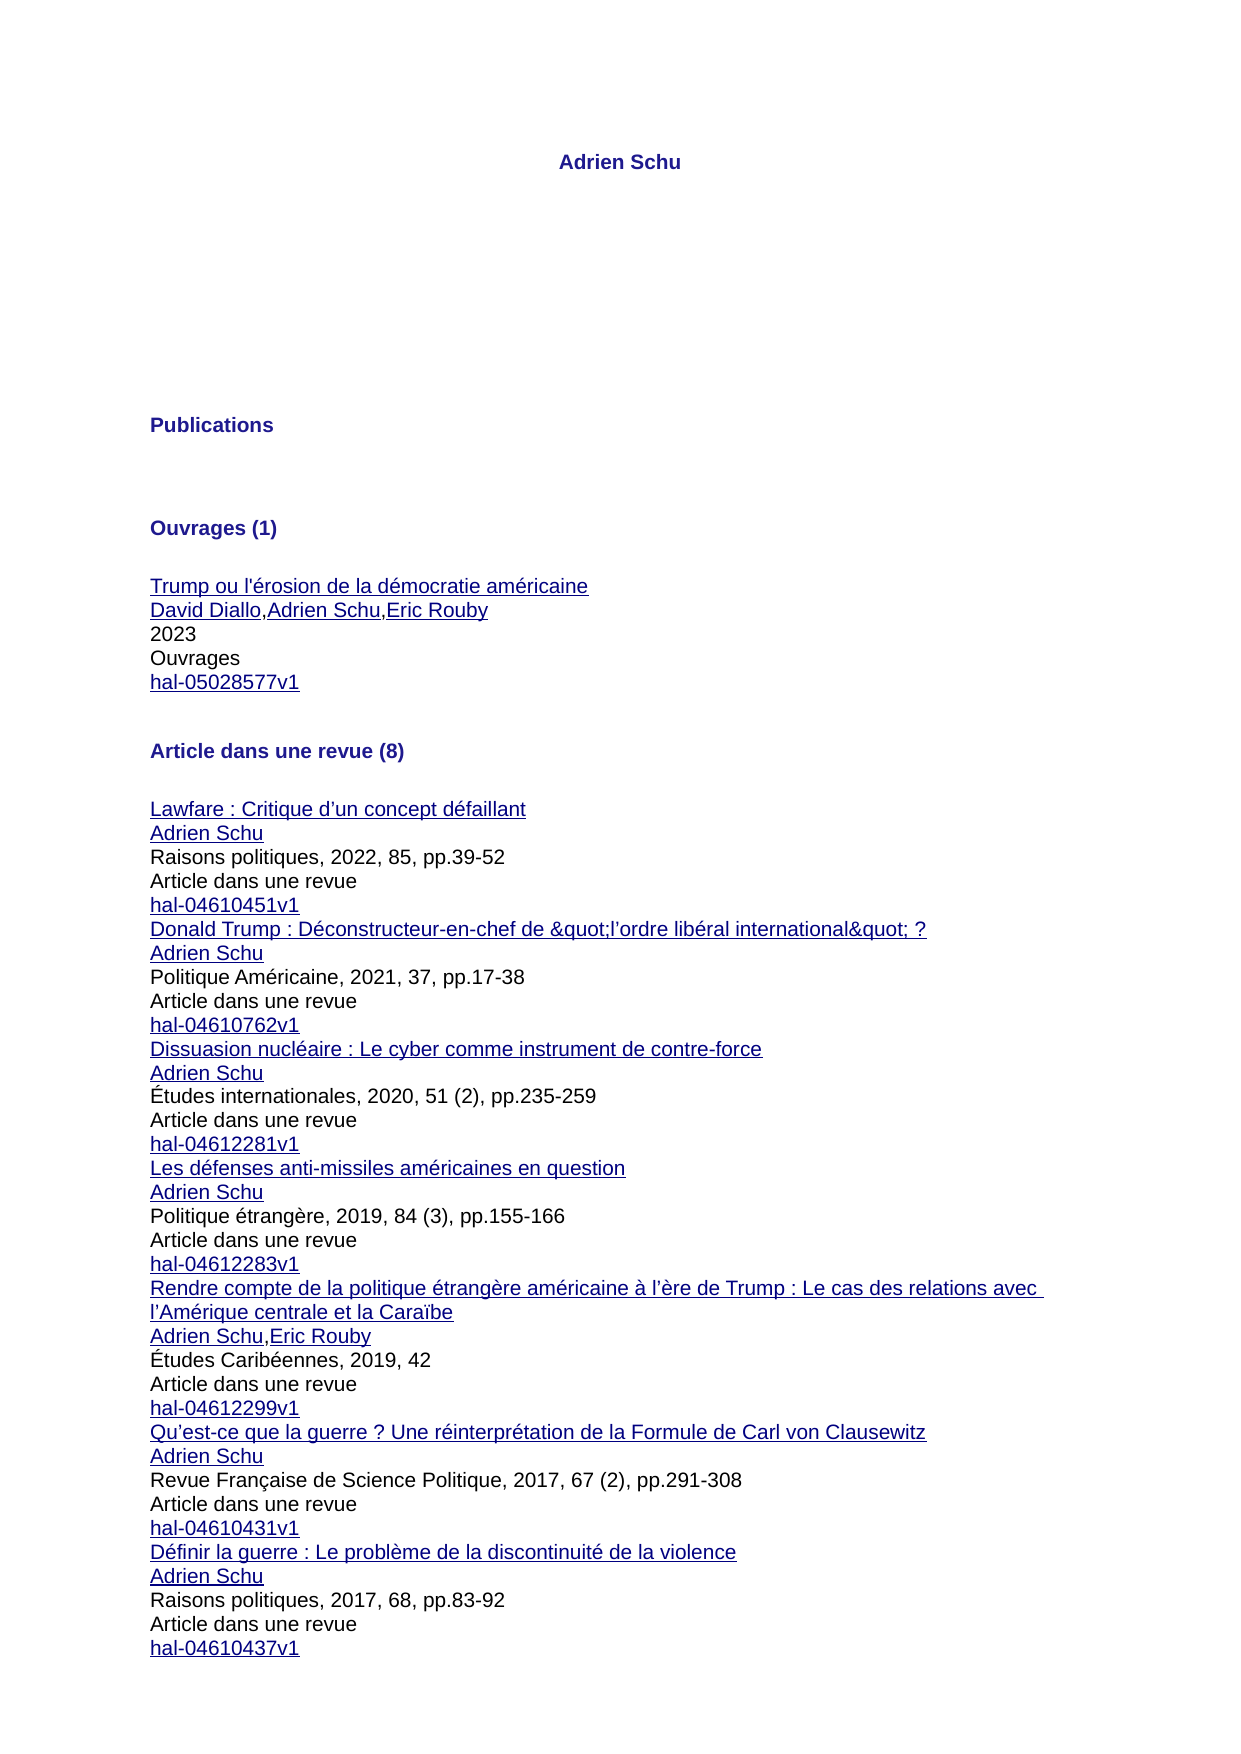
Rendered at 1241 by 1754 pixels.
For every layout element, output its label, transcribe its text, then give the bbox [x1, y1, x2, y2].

subtitle Article dans une revue (8) [150, 738, 1090, 762]
table_cell Rendre compte de la politique étrangère américaine à l’ère de Trump : Le cas des relations avec l’Amérique centrale et la Caraïbe Adrien Schu,Eric Rouby Études Caribéennes, 2019, 42 Article dans une revue hal-04612299v1 [150, 1276, 1090, 1420]
subtitle Publications [150, 412, 1090, 436]
table_header Lawfare : Critique d’un concept défaillant Adrien Schu Raisons politiques, 2022, 85, pp.39-52 Article dans une revue hal-04610451v1 [150, 797, 1090, 917]
table_cell Définir la guerre : Le problème de la discontinuité de la violence Adrien Schu Raisons politiques, 2017, 68, pp.83-92 Article dans une revue hal-04610437v1 [150, 1540, 1090, 1659]
table_header Trump ou l'érosion de la démocratie américaine David Diallo,Adrien Schu,Eric Rouby 2023 Ouvrages hal-05028577v1 [150, 574, 1090, 694]
table_cell Dissuasion nucléaire : Le cyber comme instrument de contre-force Adrien Schu Études internationales, 2020, 51 (2), pp.235-259 Article dans une revue hal-04612281v1 [150, 1036, 1090, 1156]
table_cell Qu’est-ce que la guerre ? Une réinterprétation de la Formule de Carl von Clausewitz Adrien Schu Revue Française de Science Politique, 2017, 67 (2), pp.291-308 Article dans une revue hal-04610431v1 [150, 1420, 1090, 1539]
subtitle Adrien Schu [150, 150, 1090, 174]
subtitle Ouvrages (1) [150, 516, 1090, 539]
table_cell Donald Trump : Déconstructeur-en-chef de &quot;l’ordre libéral international&quot; ? Adrien Schu Politique Américaine, 2021, 37, pp.17-38 Article dans une revue hal-04610762v1 [150, 917, 1090, 1036]
table_cell Les défenses anti-missiles américaines en question Adrien Schu Politique étrangère, 2019, 84 (3), pp.155-166 Article dans une revue hal-04612283v1 [150, 1156, 1090, 1276]
